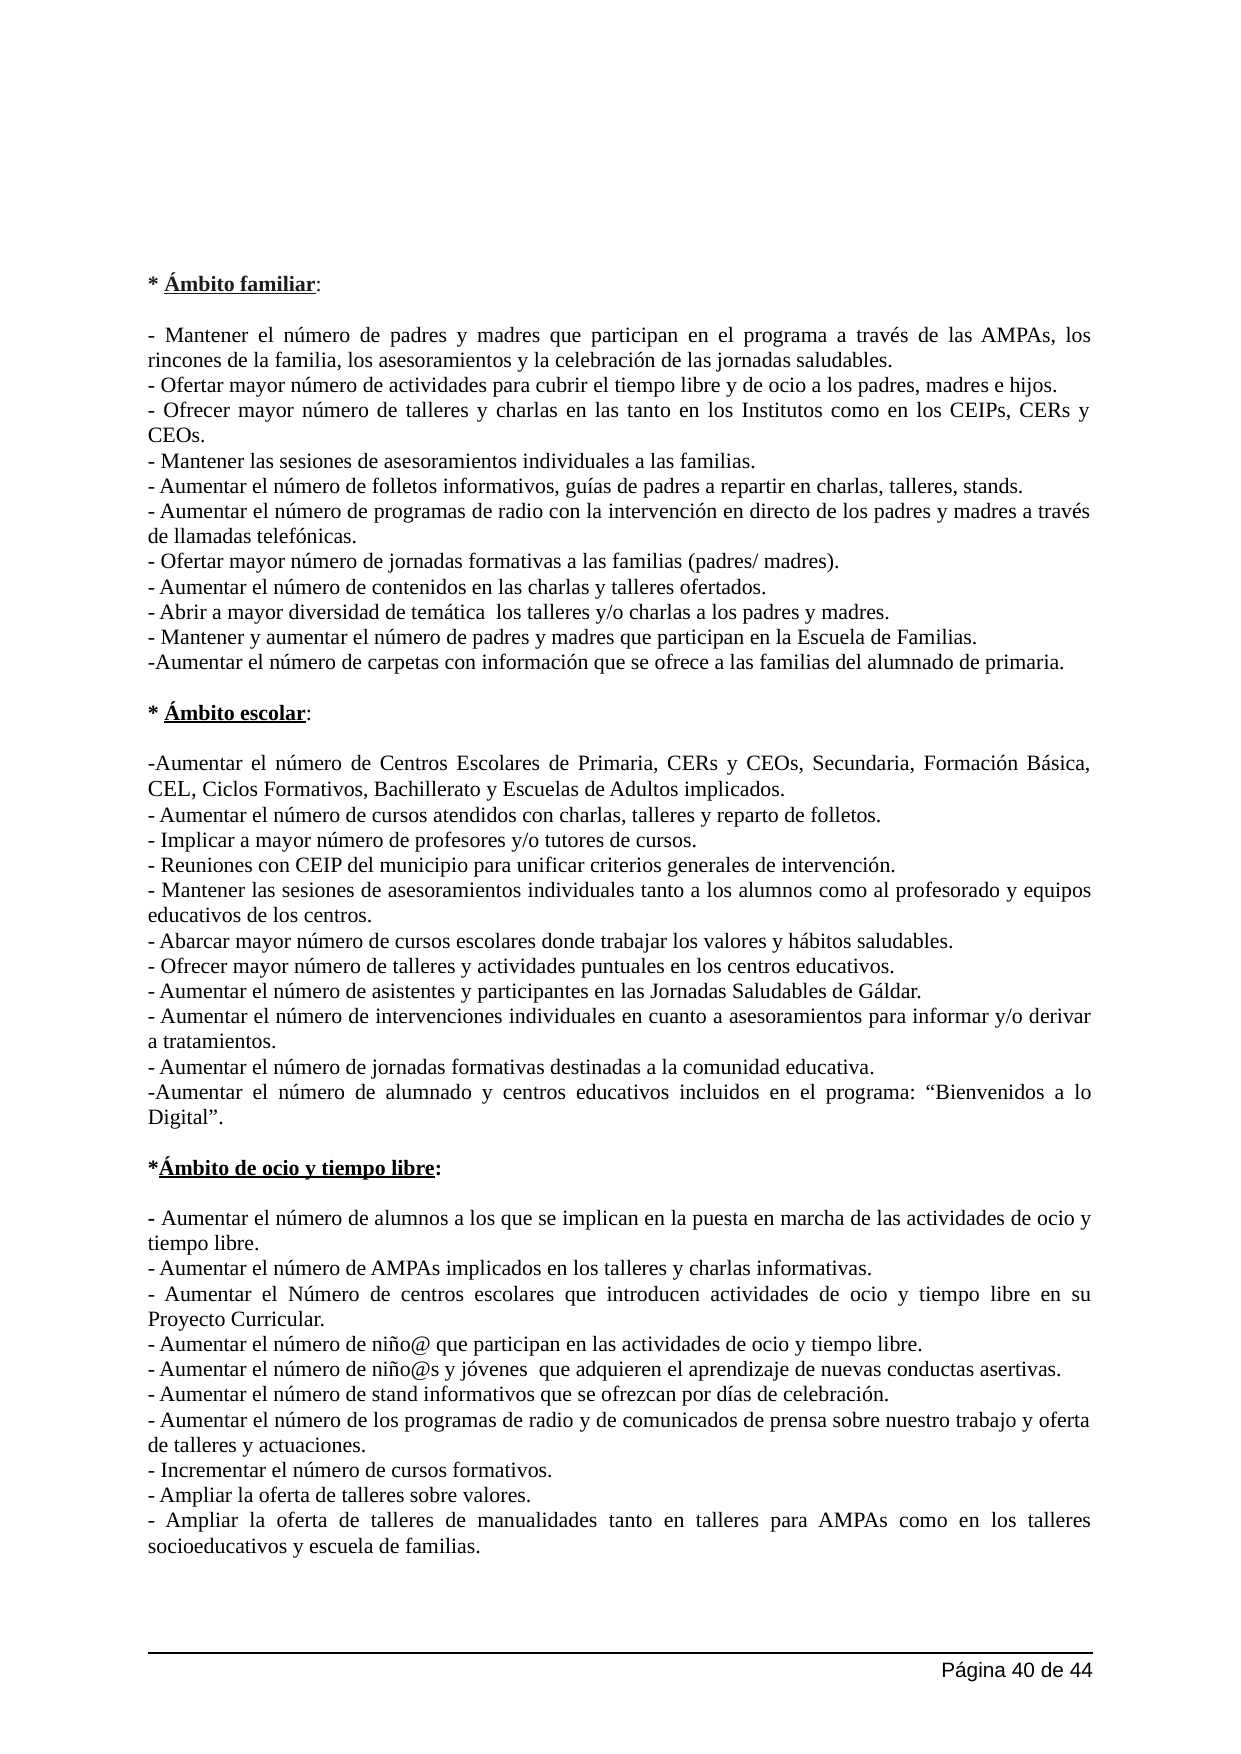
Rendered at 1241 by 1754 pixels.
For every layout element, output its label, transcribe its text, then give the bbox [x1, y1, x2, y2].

text - Mantener el número de padres y madres que participan en el programa a través de las AMPAs, los rincones de la familia, los asesoramientos y la celebración de las jornadas saludables. [148, 322, 1093, 372]
text - Aumentar el número de intervenciones individuales en cuanto a asesoramientos para informar y/o derivar a tratamientos. [148, 1003, 1093, 1054]
text - Mantener y aumentar el número de padres y madres que participan en la Escuela de Familias. [148, 624, 1093, 649]
text - Aumentar el número de stand informativos que se ofrezcan por días de celebración. [148, 1381, 1093, 1407]
text - Aumentar el número de alumnos a los que se implican en la puesta en marcha de las actividades de ocio y tiempo libre. [148, 1205, 1093, 1255]
text - Aumentar el número de niño@s y jóvenes que adquieren el aprendizaje de nuevas conductas asertivas. [148, 1356, 1093, 1381]
text - Reuniones con CEIP del municipio para unificar criterios generales de intervención. [148, 852, 1093, 877]
text - Ofrecer mayor número de talleres y charlas en las tanto en los Institutos como en los CEIPs, CERs y CEOs. [148, 397, 1093, 448]
text * Ámbito familiar: [148, 271, 1093, 296]
text - Implicar a mayor número de profesores y/o tutores de cursos. [148, 827, 1093, 852]
text - Abarcar mayor número de cursos escolares donde trabajar los valores y hábitos saludables. [148, 928, 1093, 953]
text - Mantener las sesiones de asesoramientos individuales a las familias. [148, 448, 1093, 473]
text - Ofrecer mayor número de talleres y actividades puntuales en los centros educativos. [148, 953, 1093, 978]
text - Ofertar mayor número de jornadas formativas a las familias (padres/ madres). [148, 548, 1093, 574]
text - Aumentar el Número de centros escolares que introducen actividades de ocio y tiempo libre en su Proyecto Curricular. [148, 1281, 1093, 1331]
text - Ofertar mayor número de actividades para cubrir el tiempo libre y de ocio a los padres, madres e hijos. [148, 372, 1093, 397]
text - Aumentar el número de AMPAs implicados en los talleres y charlas informativas. [148, 1255, 1093, 1281]
text - Ampliar la oferta de talleres sobre valores. [148, 1482, 1093, 1507]
text - Aumentar el número de niño@ que participan en las actividades de ocio y tiempo libre. [148, 1331, 1093, 1356]
text - Aumentar el número de asistentes y participantes en las Jornadas Saludables de Gáldar. [148, 978, 1093, 1003]
text -Aumentar el número de alumnado y centros educativos incluidos en el programa: “Bienvenidos a lo Digital”. [148, 1079, 1093, 1129]
text - Aumentar el número de cursos atendidos con charlas, talleres y reparto de folletos. [148, 802, 1093, 827]
text - Aumentar el número de programas de radio con la intervención en directo de los padres y madres a través de llamadas telefónicas. [148, 498, 1093, 548]
text - Aumentar el número de contenidos en las charlas y talleres ofertados. [148, 574, 1093, 599]
text - Aumentar el número de folletos informativos, guías de padres a repartir en charlas, talleres, stands. [148, 473, 1093, 498]
text -Aumentar el número de carpetas con información que se ofrece a las familias del alumnado de primaria. [148, 649, 1093, 674]
text *Ámbito de ocio y tiempo libre: [148, 1154, 1093, 1180]
text - Abrir a mayor diversidad de temática los talleres y/o charlas a los padres y madres. [148, 599, 1093, 624]
text - Aumentar el número de jornadas formativas destinadas a la comunidad educativa. [148, 1054, 1093, 1079]
text * Ámbito escolar: [148, 700, 1093, 725]
text - Incrementar el número de cursos formativos. [148, 1457, 1093, 1482]
text - Aumentar el número de los programas de radio y de comunicados de prensa sobre nuestro trabajo y oferta de talleres y actuaciones. [148, 1407, 1093, 1457]
text -Aumentar el número de Centros Escolares de Primaria, CERs y CEOs, Secundaria, Formación Básica, CEL, Ciclos Formativos, Bachillerato y Escuelas de Adultos implicados. [148, 750, 1093, 802]
text - Mantener las sesiones de asesoramientos individuales tanto a los alumnos como al profesorado y equipos educativos de los centros. [148, 877, 1093, 928]
text - Ampliar la oferta de talleres de manualidades tanto en talleres para AMPAs como en los talleres socioeducativos y escuela de familias. [148, 1507, 1093, 1558]
